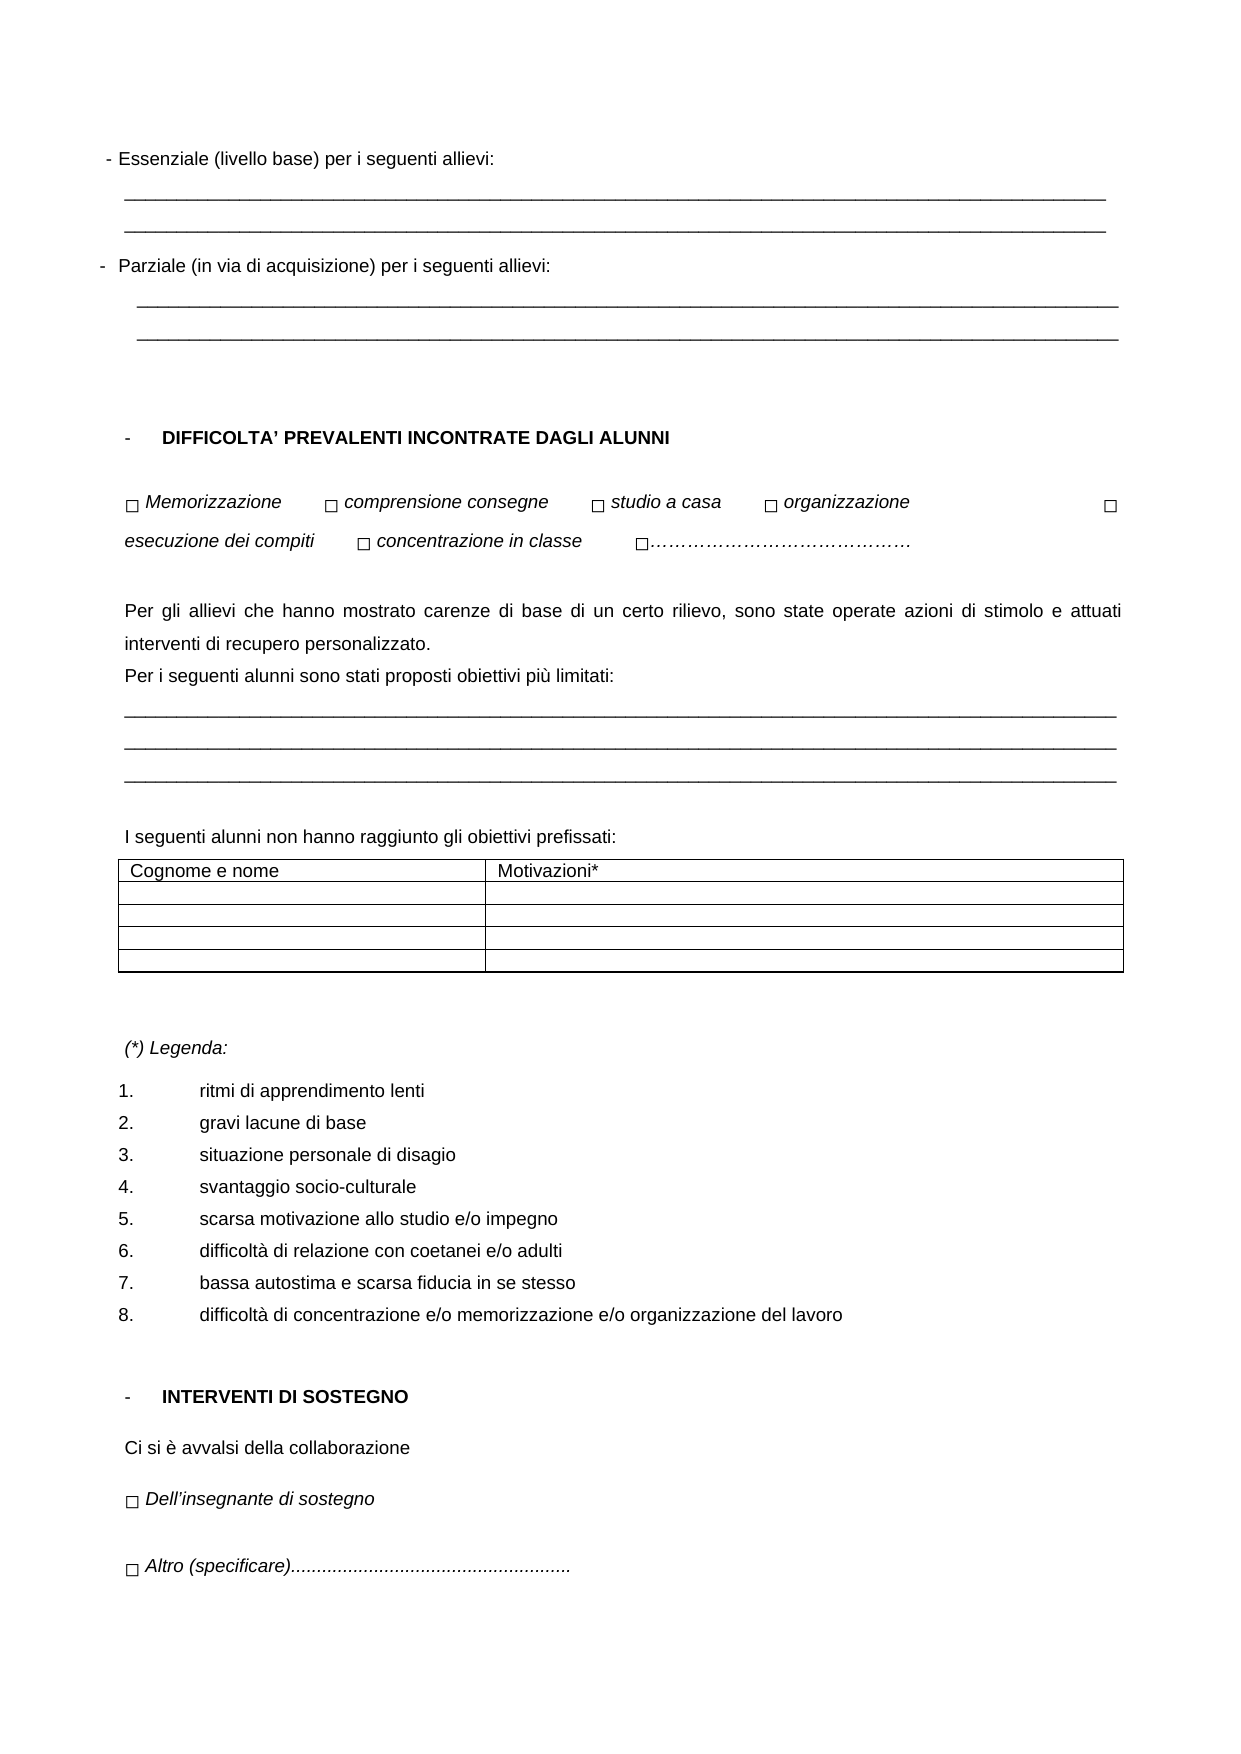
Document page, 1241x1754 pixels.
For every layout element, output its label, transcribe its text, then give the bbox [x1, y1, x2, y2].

table_cell [486, 882, 1123, 904]
subtitle difficoltà di concentrazione e/o memorizzazione e/o organizzazione del lavoro [118, 1304, 1122, 1325]
subtitle _____________________________________________________________________________________________________________________________________________________________________________________________________________________________________________________________________________________________ [124, 697, 1122, 783]
subtitle bassa autostima e scarsa fiducia in se stesso [118, 1272, 1122, 1293]
subtitle Per i seguenti alunni sono stati proposti obiettivi più limitati: [124, 665, 1122, 686]
subtitle ritmi di apprendimento lenti [118, 1080, 1122, 1101]
table_cell [119, 950, 485, 971]
subtitle Ci si è avvalsi della collaborazione [124, 1437, 1122, 1459]
subtitle ◻ Memorizzazione ◻ comprensione consegne ◻ studio a casa ◻ organizzazione ◻ esecuzione dei compiti ◻ concentrazione in classe ◻…………………………………… [124, 491, 1122, 555]
table_cell [486, 927, 1123, 949]
subtitle Essenziale (livello base) per i seguenti allievi: ____________________________________________________________________________________________________________________________________________________________________________________________ [106, 148, 1112, 234]
table_cell [119, 905, 485, 926]
subtitle gravi lacune di base [118, 1112, 1122, 1133]
subtitle (*) Legenda: [124, 1037, 1122, 1059]
subtitle Per gli allievi che hanno mostrato carenze di base di un certo rilievo, sono state operate azioni di stimolo e attuati interventi di recupero personalizzato. [124, 600, 1122, 654]
subtitle I seguenti alunni non hanno raggiunto gli obiettivi prefissati: [124, 826, 1122, 848]
subtitle INTERVENTI DI SOSTEGNO [124, 1386, 1122, 1408]
table_cell [119, 927, 485, 949]
subtitle Parziale (in via di acquisizione) per i seguenti allievi: ____________________________________________________________________________________________________________________________________________________________________________________________ [99, 255, 1122, 341]
table_cell [486, 950, 1123, 971]
subtitle svantaggio socio-culturale [118, 1176, 1122, 1197]
subtitle ◻ Dell’insegnante di sostegno [124, 1488, 1122, 1513]
subtitle ◻ Altro (specificare)...................................................... [124, 1555, 1122, 1581]
subtitle situazione personale di disagio [118, 1144, 1122, 1165]
subtitle scarsa motivazione allo studio e/o impegno [118, 1208, 1122, 1229]
subtitle difficoltà di relazione con coetanei e/o adulti [118, 1240, 1122, 1261]
table_header Cognome e nome [119, 860, 485, 881]
table_header Motivazioni* [486, 860, 1123, 881]
subtitle DIFFICOLTA’ PREVALENTI INCONTRATE DAGLI ALUNNI [124, 427, 1122, 448]
table_cell [119, 882, 485, 904]
table_cell [486, 905, 1123, 926]
